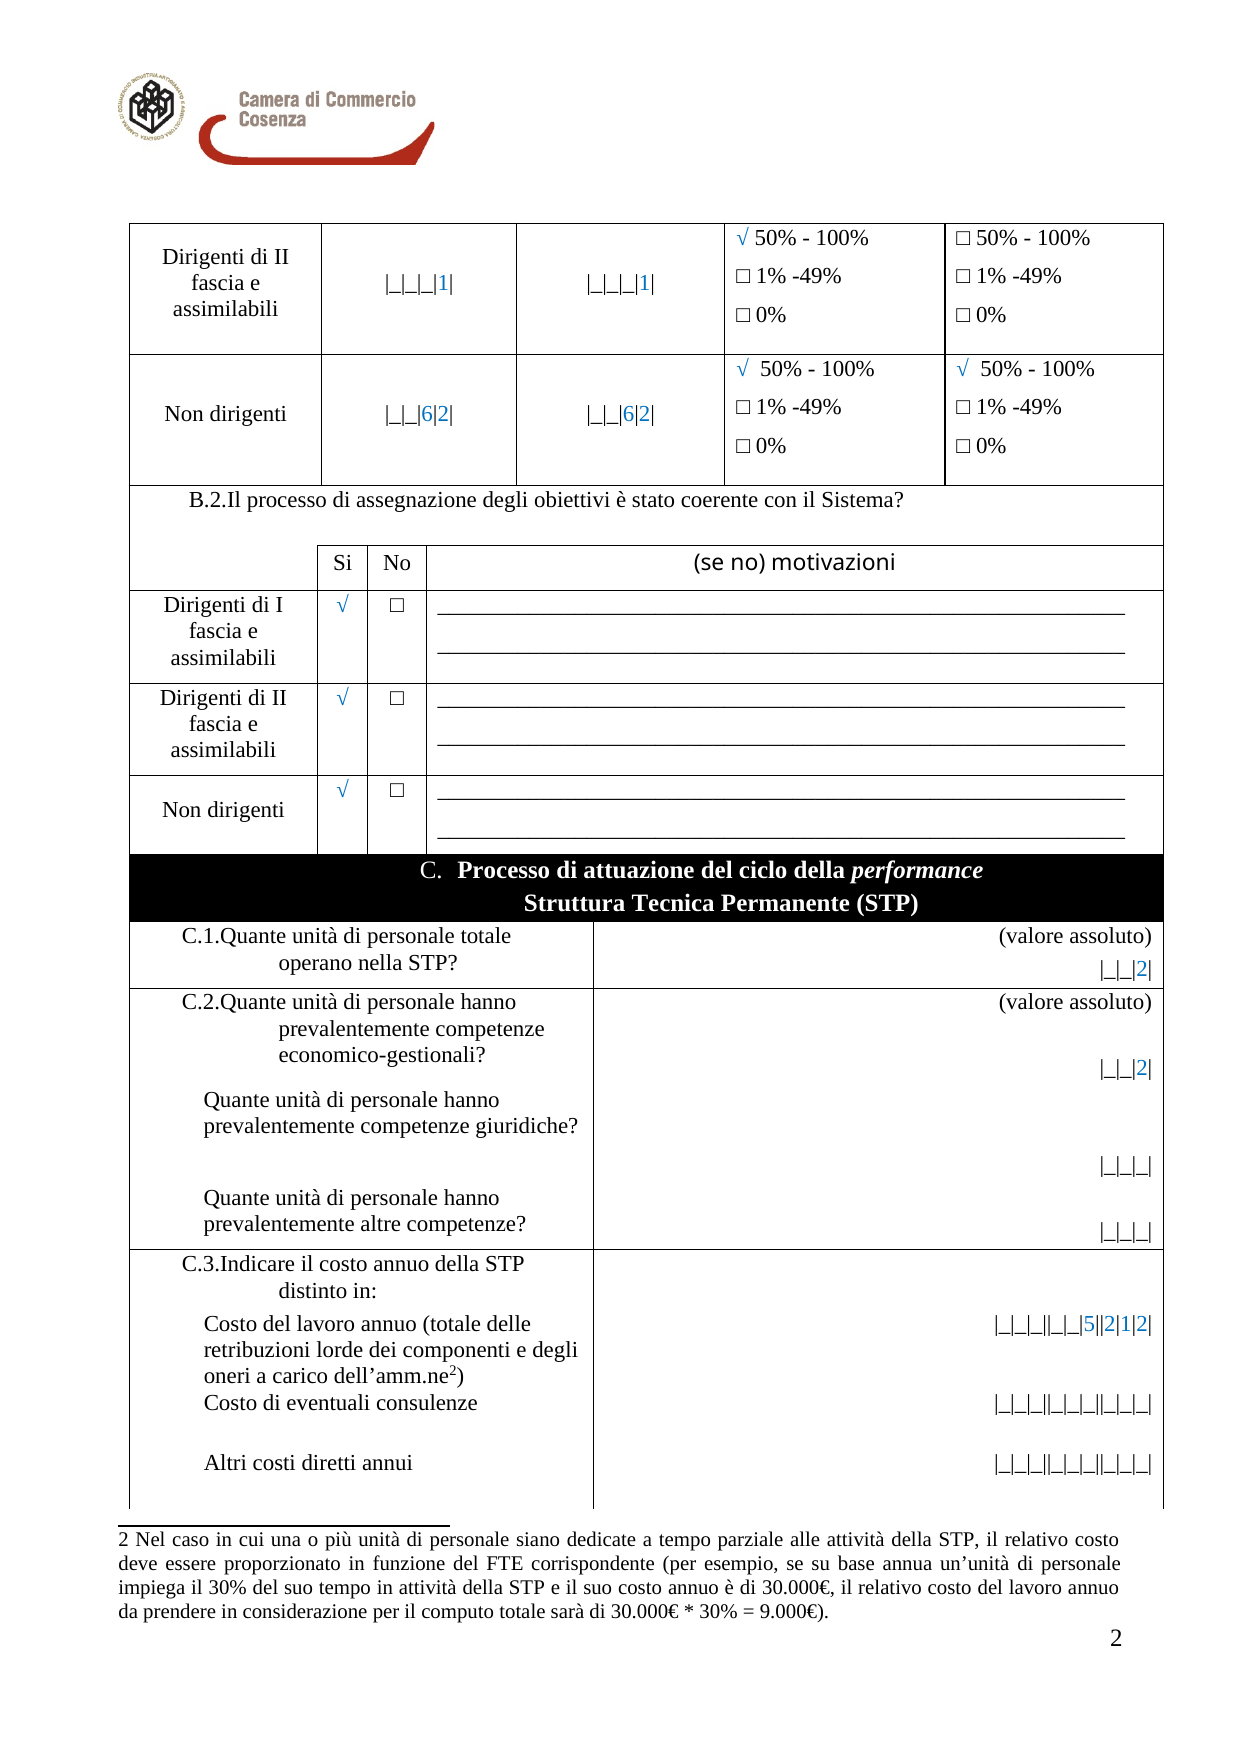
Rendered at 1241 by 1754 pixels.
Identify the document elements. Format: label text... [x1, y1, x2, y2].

table_cell Indicare il costo annuo della STP distinto in: [130, 1250, 593, 1309]
table_cell (se no) motivazioni [427, 546, 1163, 590]
table_cell Non dirigenti [130, 776, 317, 854]
table_cell [130, 545, 317, 590]
table_cell |_|_|_|1| [517, 224, 724, 353]
table_cell √ 50% - 100% □ 1% -49% □ 0% [725, 224, 944, 353]
table_cell Quante unità di personale hanno prevalentemente competenze economico-gestionali? [130, 989, 593, 1086]
table_cell Quante unità di personale hanno prevalentemente altre competenze? [130, 1184, 593, 1249]
table_cell Costo di eventuali consulenze [130, 1389, 593, 1449]
table_cell |_|_|_||_|_|_||_|_|_| [594, 1449, 1163, 1509]
table_cell [594, 1250, 1163, 1309]
table_cell ____________________________________________________________ ____________________________________________________________ [427, 684, 1163, 775]
table_cell |_|_|_|1| [322, 224, 516, 353]
table_cell Quante unità di personale hanno prevalentemente competenze giuridiche? [130, 1086, 593, 1184]
table_cell □ [368, 684, 426, 775]
table_cell √ 50% - 100% □ 1% -49% □ 0% [946, 355, 1163, 485]
table_cell No [368, 546, 426, 590]
table_cell Processo di attuazione del ciclo della performance Struttura Tecnica Permanente (STP) [130, 855, 1163, 921]
table_cell (valore assoluto) |_|_|2| [594, 989, 1163, 1086]
table_cell ____________________________________________________________ ____________________________________________________________ [427, 591, 1163, 683]
table_cell □ [368, 776, 426, 854]
table_cell Dirigenti di II fascia e assimilabili [130, 684, 317, 775]
table_cell |_|_|_| [594, 1086, 1163, 1184]
table_cell √ [318, 776, 367, 854]
table_cell Costo del lavoro annuo (totale delle retribuzioni lorde dei componenti e degli oneri a carico dell’amm.ne) [130, 1310, 593, 1389]
table_cell Quante unità di personale totale operano nella STP? [130, 922, 593, 987]
table_cell √ [318, 591, 367, 683]
table_cell |_|_|_||_|_|5||2|1|2| [594, 1310, 1163, 1389]
table_cell √ 50% - 100% □ 1% -49% □ 0% [725, 355, 944, 485]
table_cell √ [318, 684, 367, 775]
table_cell Si [318, 546, 367, 590]
table_cell Non dirigenti [130, 355, 321, 485]
table_cell (valore assoluto) |_|_|2| [594, 922, 1163, 987]
table_cell □ [368, 591, 426, 683]
table_cell Il processo di assegnazione degli obiettivi è stato coerente con il Sistema? [130, 486, 1163, 545]
table_cell |_|_|_| [594, 1184, 1163, 1249]
table_cell Altri costi diretti annui [130, 1449, 593, 1509]
table_cell ____________________________________________________________ ____________________________________________________________ [427, 776, 1163, 854]
table_cell Dirigenti di I fascia e assimilabili [130, 591, 317, 683]
table_cell |_|_|6|2| [517, 355, 724, 485]
table_cell |_|_|_||_|_|_||_|_|_| [594, 1389, 1163, 1449]
table_cell Dirigenti di II fascia e assimilabili [130, 224, 321, 353]
table_cell □ 50% - 100% □ 1% -49% □ 0% [946, 224, 1163, 353]
table_cell |_|_|6|2| [322, 355, 516, 485]
